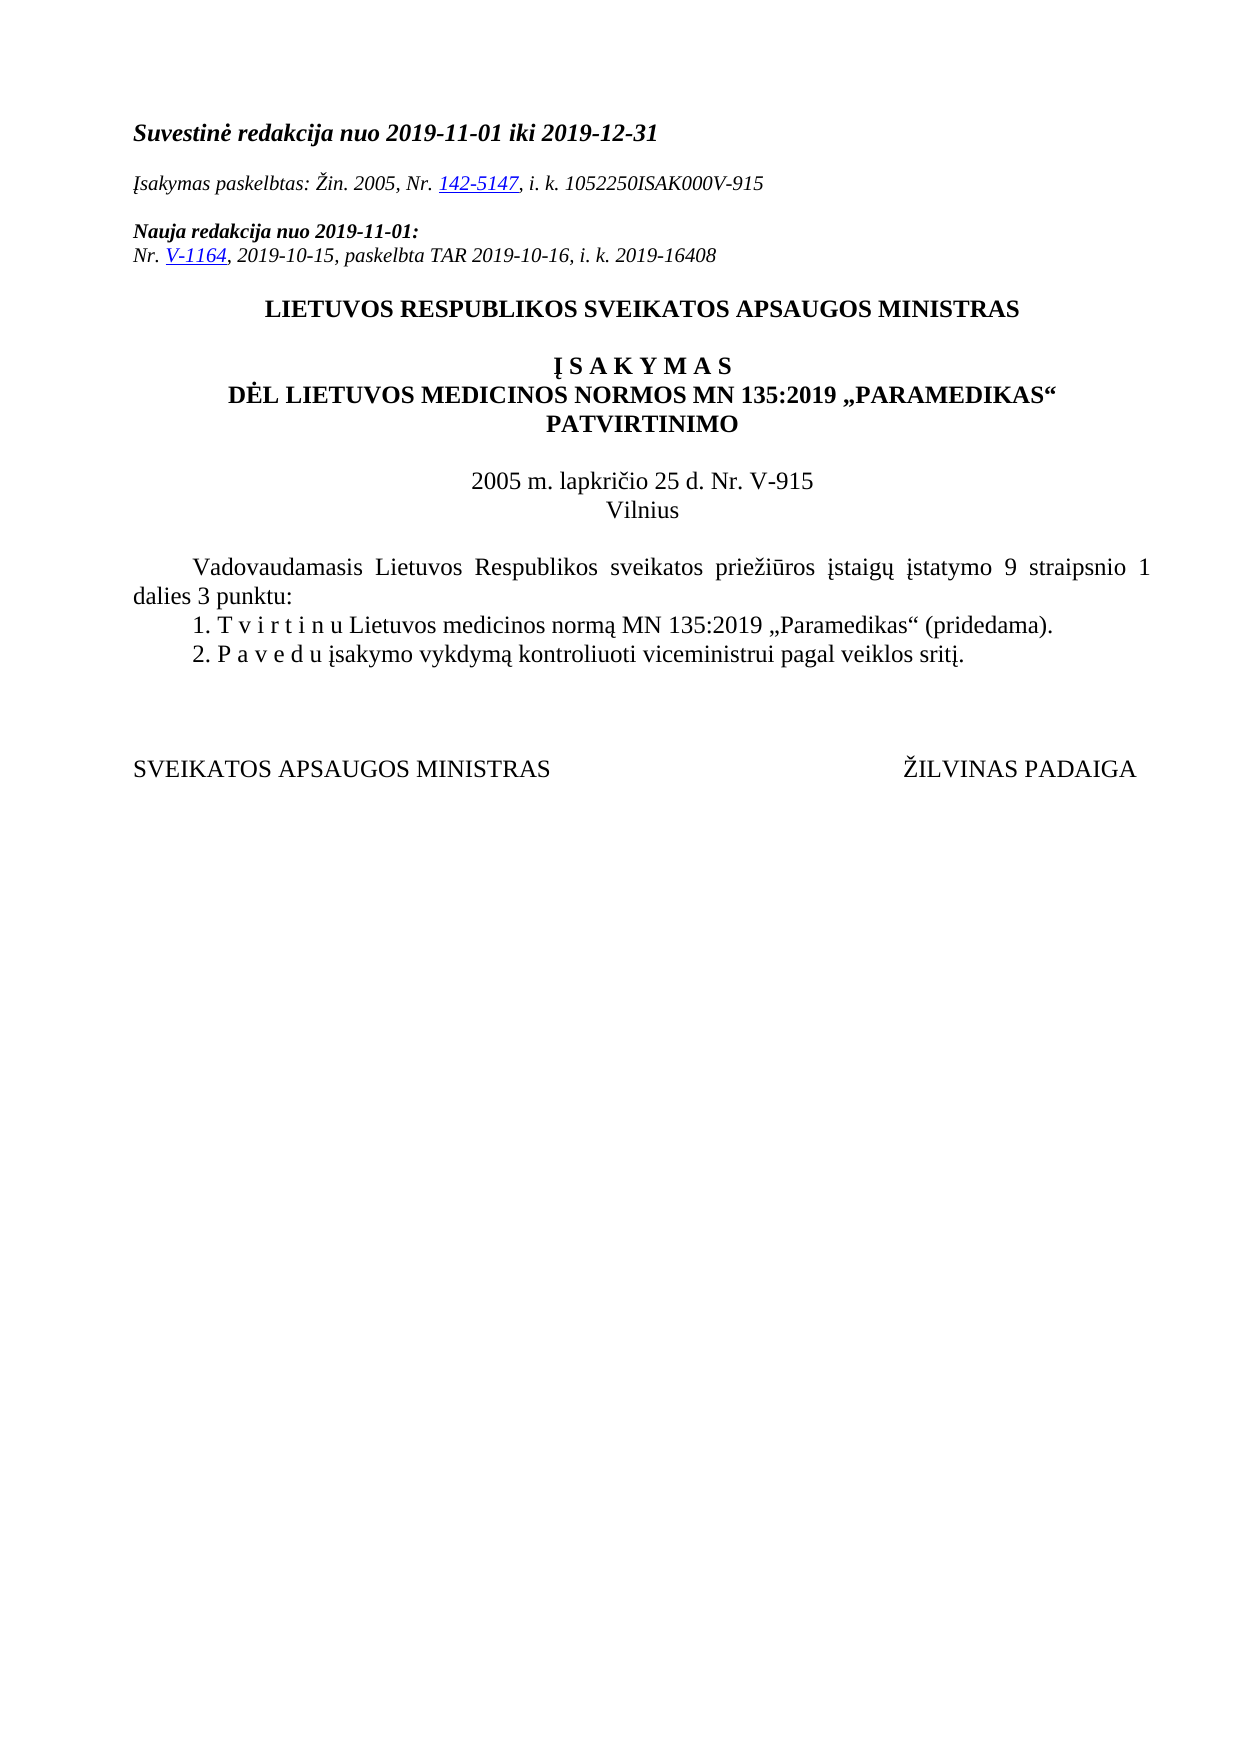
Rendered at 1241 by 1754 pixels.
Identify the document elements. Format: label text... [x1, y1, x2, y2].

text Nauja redakcija nuo 2019-11-01: [133, 219, 1152, 243]
text Įsakymas paskelbtas: Žin. 2005, Nr. 142-5147, i. k. 1052250ISAK000V-915 [133, 171, 1152, 195]
text Suvestinė redakcija nuo 2019-11-01 iki 2019-12-31 [133, 118, 1152, 147]
text Vadovaudamasis Lietuvos Respublikos sveikatos priežiūros įstaigų įstatymo 9 straipsnio 1 dalies 3 punktu: [133, 552, 1152, 610]
text Vilnius [133, 495, 1152, 524]
text Nr. V-1164, 2019-10-15, paskelbta TAR 2019-10-16, i. k. 2019-16408 [133, 243, 1152, 267]
text Į S A K Y M A S [133, 351, 1152, 380]
text 2. P a v e d u įsakymo vykdymą kontroliuoti viceministrui pagal veiklos sritį. [133, 639, 1152, 667]
text DĖL LIETUVOS MEDICINOS NORMOS MN 135:2019 „PARAMEDIKAS“ PATVIRTINIMO [133, 380, 1152, 437]
text LIETUVOS RESPUBLIKOS SVEIKATOS APSAUGOS MINISTRAS [133, 294, 1152, 322]
text 1. T v i r t i n u Lietuvos medicinos normą MN 135:2019 „Paramedikas“ (pridedama). [133, 610, 1152, 639]
text SVEIKATOS APSAUGOS MINISTRAS ŽILVINAS PADAIGA [133, 754, 1152, 782]
text 2005 m. lapkričio 25 d. Nr. V-915 [133, 466, 1152, 495]
